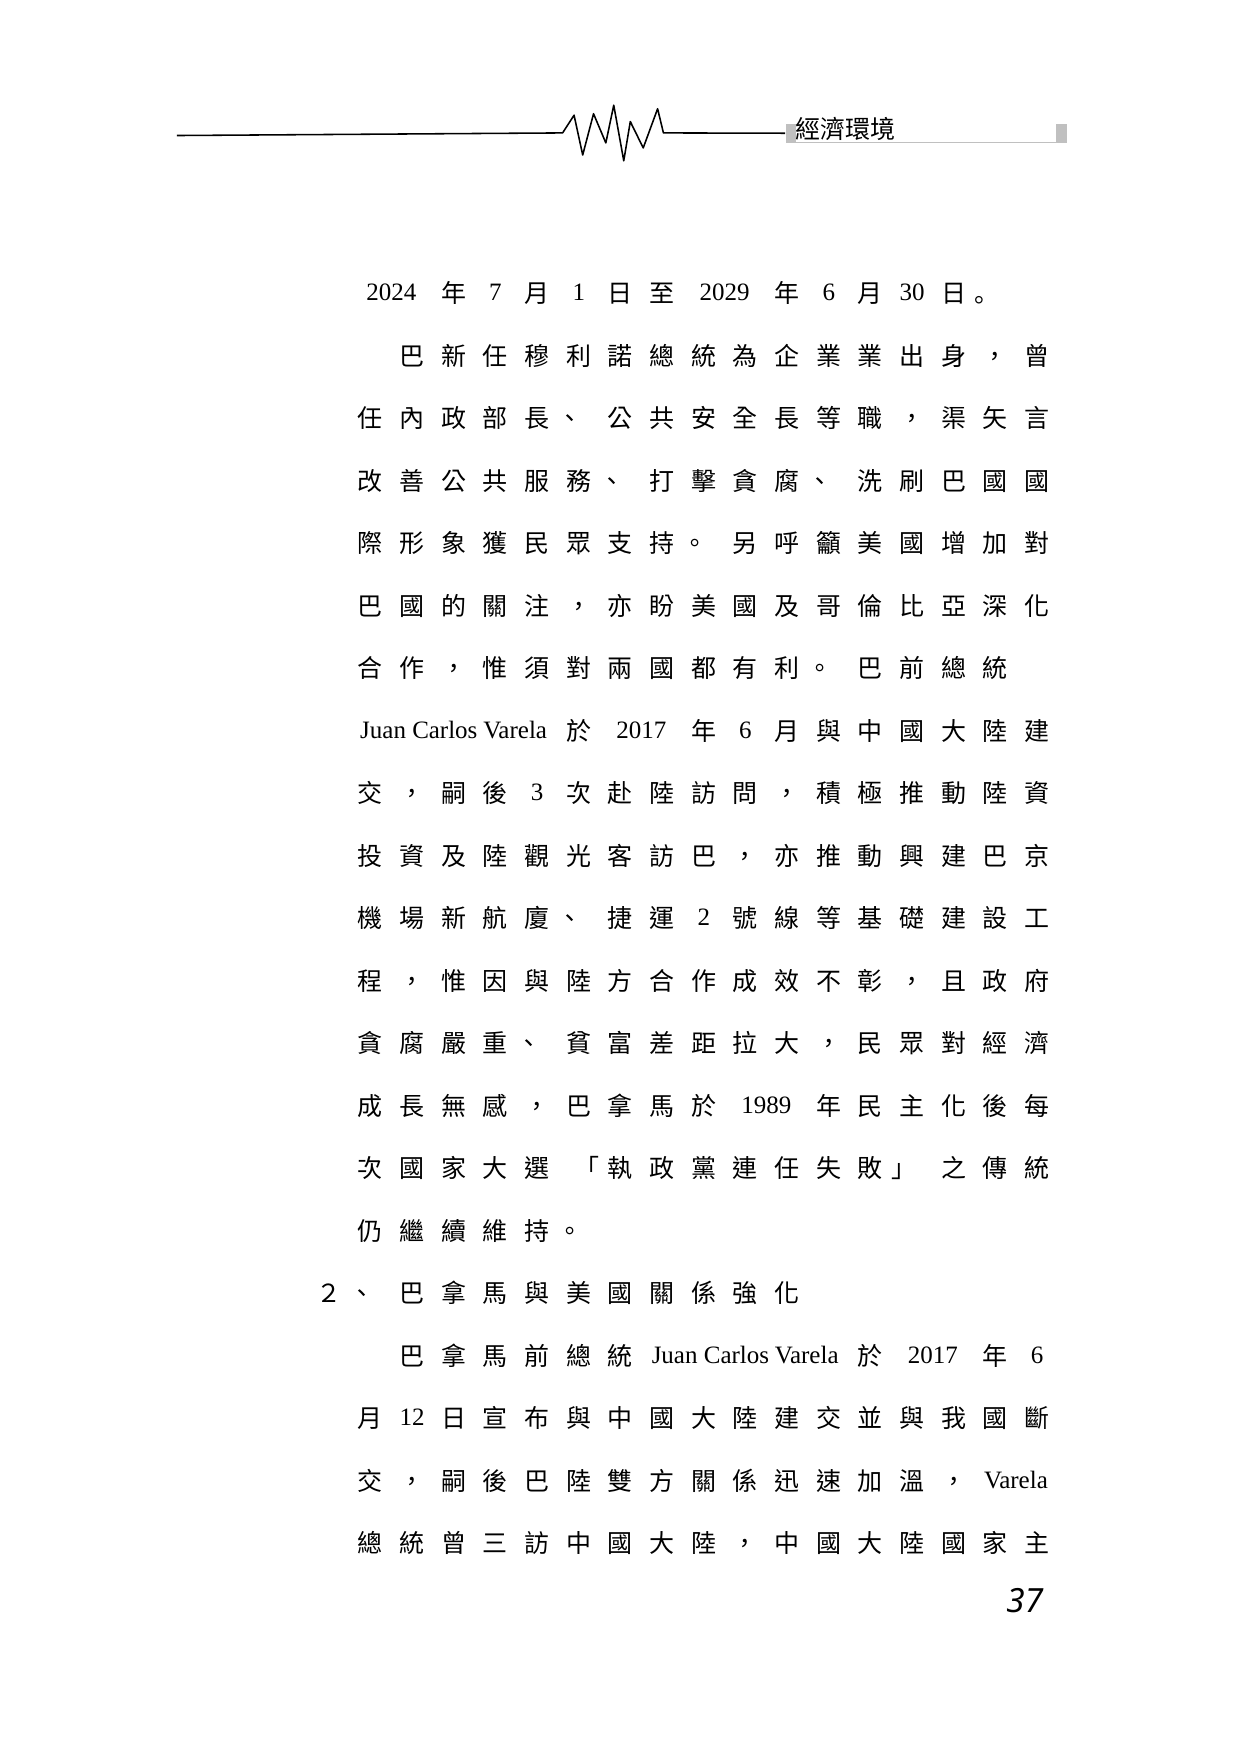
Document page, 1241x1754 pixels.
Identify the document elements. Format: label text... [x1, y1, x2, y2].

text 巴拿馬前總統Juan Carlos Varela於2017年6月12日宣布與中國大陸建交並與我國斷交，嗣後巴陸雙方關係迅速加溫，Varela總統曾三訪中國大陸，中國大陸國家主 [330, 1313, 1058, 1563]
text ２、巴拿馬與美國關係強化 [281, 1250, 1058, 1313]
text 巴新任穆利諾總統為企業業出身，曾任內政部長、公共安全長等職，渠矢言改善公共服務、打擊貪腐、洗刷巴國國際形象獲民眾支持。另呼籲美國增加對巴國的關注，亦盼美國及哥倫比亞深化合作，惟須對兩國都有利。巴前總統Juan Carlos Varela於2017年6月與中國大陸建交，嗣後3次赴陸訪問，積極推動陸資投資及陸觀光客訪巴，亦推動興建巴京機場新航廈、捷運2號線等基礎建設工程，惟因與陸方合作成效不彰，且政府貪腐嚴重、貧富差距拉大，民眾對經濟成長無感，巴拿馬於1989年民主化後每次國家大選「執政黨連任失敗」之傳統仍繼續維持。 [330, 313, 1058, 1250]
text 2024年7月1日至2029年6月30日。 [330, 250, 1058, 313]
